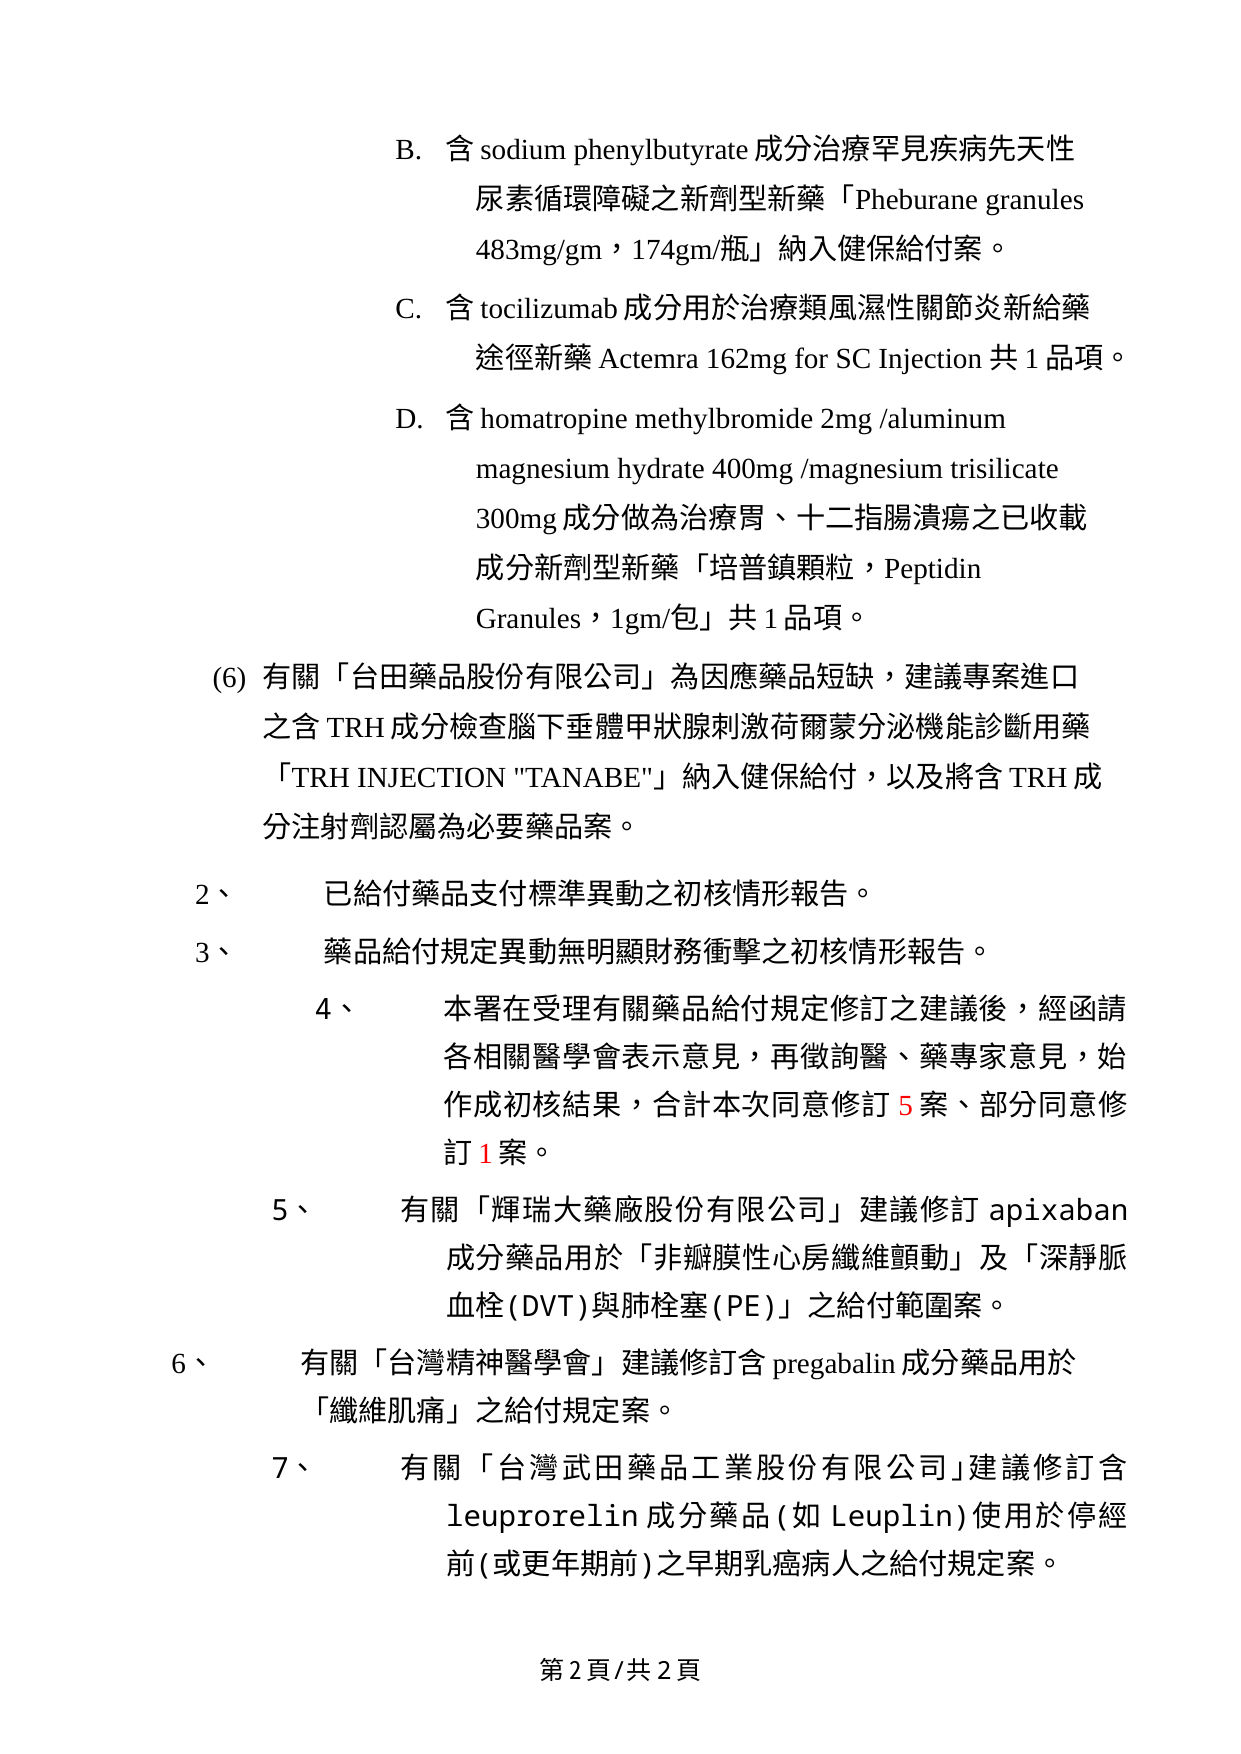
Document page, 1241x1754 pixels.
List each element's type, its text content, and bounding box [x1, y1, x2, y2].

list 含homatropine methylbromide 2mg /aluminum magnesium hydrate 400mg /magnesium trisilicate 300mg成分做為治療胃、十二指腸潰瘍之已收載成分新劑型新藥「培普鎮顆粒，Peptidin Granules，1gm/包」共1品項。 [395, 388, 1103, 638]
subtitle 已給付藥品支付標準異動之初核情形報告。 [195, 866, 1128, 914]
list 含tocilizumab成分用於治療類風濕性關節炎新給藥途徑新藥Actemra 162mg for SC Injection 共1品項。 [395, 279, 1103, 379]
subtitle 本署在受理有關藥品給付規定修訂之建議後，經函請各相關醫學會表示意見，再徵詢醫、藥專家意見，始作成初核結果，合計本次同意修訂5案、部分同意修訂1案。 [314, 981, 1128, 1173]
subtitle 有關「台灣精神醫學會」建議修訂含pregabalin成分藥品用於「纖維肌痛」之給付規定案。 [171, 1335, 1128, 1431]
subtitle 藥品給付規定異動無明顯財務衝擊之初核情形報告。 [195, 924, 1128, 972]
subtitle 有關「輝瑞大藥廠股份有限公司」建議修訂apixaban成分藥品用於「非瓣膜性心房纖維顫動」及「深靜脈血栓(DVT)與肺栓塞(PE)」之給付範圍案。 [271, 1182, 1128, 1326]
list 有關「台田藥品股份有限公司」為因應藥品短缺，建議專案進口之含TRH成分檢查腦下垂體甲狀腺刺激荷爾蒙分泌機能診斷用藥「TRH INJECTION "TANABE"」納入健保給付，以及將含TRH成分注射劑認屬為必要藥品案。 [212, 648, 1103, 848]
subtitle 有關「台灣武田藥品工業股份有限公司｣建議修訂含leuprorelin成分藥品(如Leuplin)使用於停經前(或更年期前)之早期乳癌病人之給付規定案。 [271, 1440, 1128, 1584]
list 含sodium phenylbutyrate成分治療罕見疾病先天性尿素循環障礙之新劑型新藥「Pheburane granules 483mg/gm，174gm/瓶」納入健保給付案。 [395, 119, 1103, 269]
